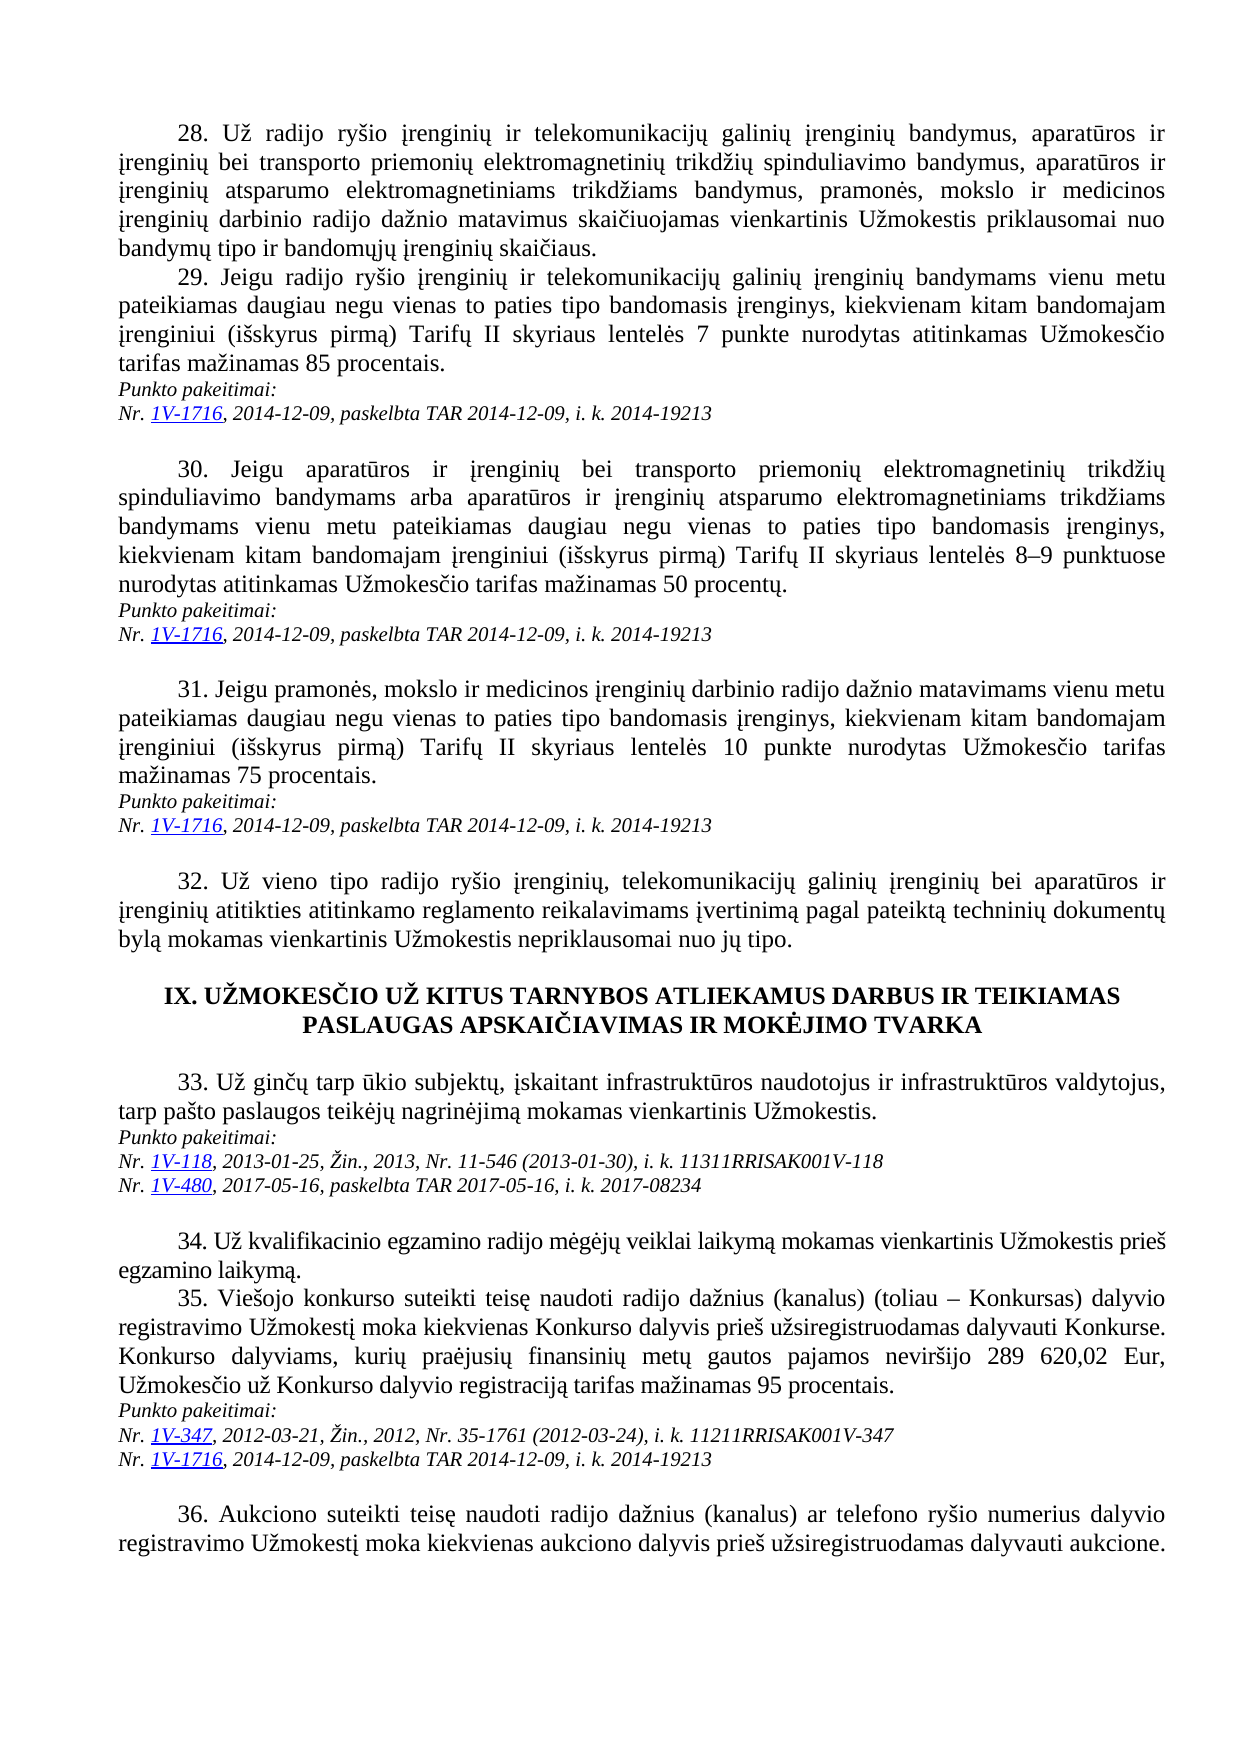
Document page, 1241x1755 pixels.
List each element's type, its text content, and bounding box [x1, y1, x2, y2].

text 34. Už kvalifikacinio egzamino radijo mėgėjų veiklai laikymą mokamas vienkartinis Užmokestis prieš egzamino laikymą. [118, 1226, 1166, 1283]
text Nr. 1V-1716, 2014-12-09, paskelbta TAR 2014-12-09, i. k. 2014-19213 [118, 401, 1166, 425]
text IX. užmokesčio už kitus TARNYBOS atliekamus Darbus ir TEIKIAMAS paslaugas aPSKAIČIAVIMAS IR MOKĖJIMO TVARKA [118, 981, 1166, 1039]
text Nr. 1V-118, 2013-01-25, Žin., 2013, Nr. 11-546 (2013-01-30), i. k. 11311RRISAK001V-118 [118, 1149, 1166, 1173]
text Nr. 1V-1716, 2014-12-09, paskelbta TAR 2014-12-09, i. k. 2014-19213 [118, 813, 1166, 837]
text 33. Už ginčų tarp ūkio subjektų, įskaitant infrastruktūros naudotojus ir infrastruktūros valdytojus, tarp pašto paslaugos teikėjų nagrinėjimą mokamas vienkartinis Užmokestis. [118, 1067, 1166, 1125]
text 28. Už radijo ryšio įrenginių ir telekomunikacijų galinių įrenginių bandymus, aparatūros ir įrenginių bei transporto priemonių elektromagnetinių trikdžių spinduliavimo bandymus, aparatūros ir įrenginių atsparumo elektromagnetiniams trikdžiams bandymus, pramonės, mokslo ir medicinos įrenginių darbinio radijo dažnio matavimus skaičiuojamas vienkartinis Užmokestis priklausomai nuo bandymų tipo ir bandomųjų įrenginių skaičiaus. [118, 118, 1166, 262]
text Nr. 1V-1716, 2014-12-09, paskelbta TAR 2014-12-09, i. k. 2014-19213 [118, 1447, 1166, 1471]
text 36. Aukciono suteikti teisę naudoti radijo dažnius (kanalus) ar telefono ryšio numerius dalyvio registravimo Užmokestį moka kiekvienas aukciono dalyvis prieš užsiregistruodamas dalyvauti aukcione. [118, 1499, 1166, 1557]
text Nr. 1V-1716, 2014-12-09, paskelbta TAR 2014-12-09, i. k. 2014-19213 [118, 622, 1166, 646]
text Punkto pakeitimai: [118, 1125, 1166, 1149]
text Punkto pakeitimai: [118, 377, 1166, 401]
text 32. Už vieno tipo radijo ryšio įrenginių, telekomunikacijų galinių įrenginių bei aparatūros ir įrenginių atitikties atitinkamo reglamento reikalavimams įvertinimą pagal pateiktą techninių dokumentų bylą mokamas vienkartinis Užmokestis nepriklausomai nuo jų tipo. [118, 866, 1166, 952]
text 29. Jeigu radijo ryšio įrenginių ir telekomunikacijų galinių įrenginių bandymams vienu metu pateikiamas daugiau negu vienas to paties tipo bandomasis įrenginys, kiekvienam kitam bandomajam įrenginiui (išskyrus pirmą) Tarifų II skyriaus lentelės 7 punkte nurodytas atitinkamas Užmokesčio tarifas mažinamas 85 procentais. [118, 262, 1166, 377]
text 31. Jeigu pramonės, mokslo ir medicinos įrenginių darbinio radijo dažnio matavimams vienu metu pateikiamas daugiau negu vienas to paties tipo bandomasis įrenginys, kiekvienam kitam bandomajam įrenginiui (išskyrus pirmą) Tarifų II skyriaus lentelės 10 punkte nurodytas Užmokesčio tarifas mažinamas 75 procentais. [118, 674, 1166, 789]
text Nr. 1V-347, 2012-03-21, Žin., 2012, Nr. 35-1761 (2012-03-24), i. k. 11211RRISAK001V-347 [118, 1422, 1166, 1447]
text 30. Jeigu aparatūros ir įrenginių bei transporto priemonių elektromagnetinių trikdžių spinduliavimo bandymams arba aparatūros ir įrenginių atsparumo elektromagnetiniams trikdžiams bandymams vienu metu pateikiamas daugiau negu vienas to paties tipo bandomasis įrenginys, kiekvienam kitam bandomajam įrenginiui (išskyrus pirmą) Tarifų II skyriaus lentelės 8–9 punktuose nurodytas atitinkamas Užmokesčio tarifas mažinamas 50 procentų. [118, 454, 1166, 597]
text 35. Viešojo konkurso suteikti teisę naudoti radijo dažnius (kanalus) (toliau – Konkursas) dalyvio registravimo Užmokestį moka kiekvienas Konkurso dalyvis prieš užsiregistruodamas dalyvauti Konkurse. Konkurso dalyviams, kurių praėjusių finansinių metų gautos pajamos neviršijo 289 620,02 Eur, Užmokesčio už Konkurso dalyvio registraciją tarifas mažinamas 95 procentais. [118, 1283, 1166, 1398]
text Punkto pakeitimai: [118, 789, 1166, 813]
text Nr. 1V-480, 2017-05-16, paskelbta TAR 2017-05-16, i. k. 2017-08234 [118, 1173, 1166, 1197]
text Punkto pakeitimai: [118, 597, 1166, 622]
text Punkto pakeitimai: [118, 1398, 1166, 1422]
